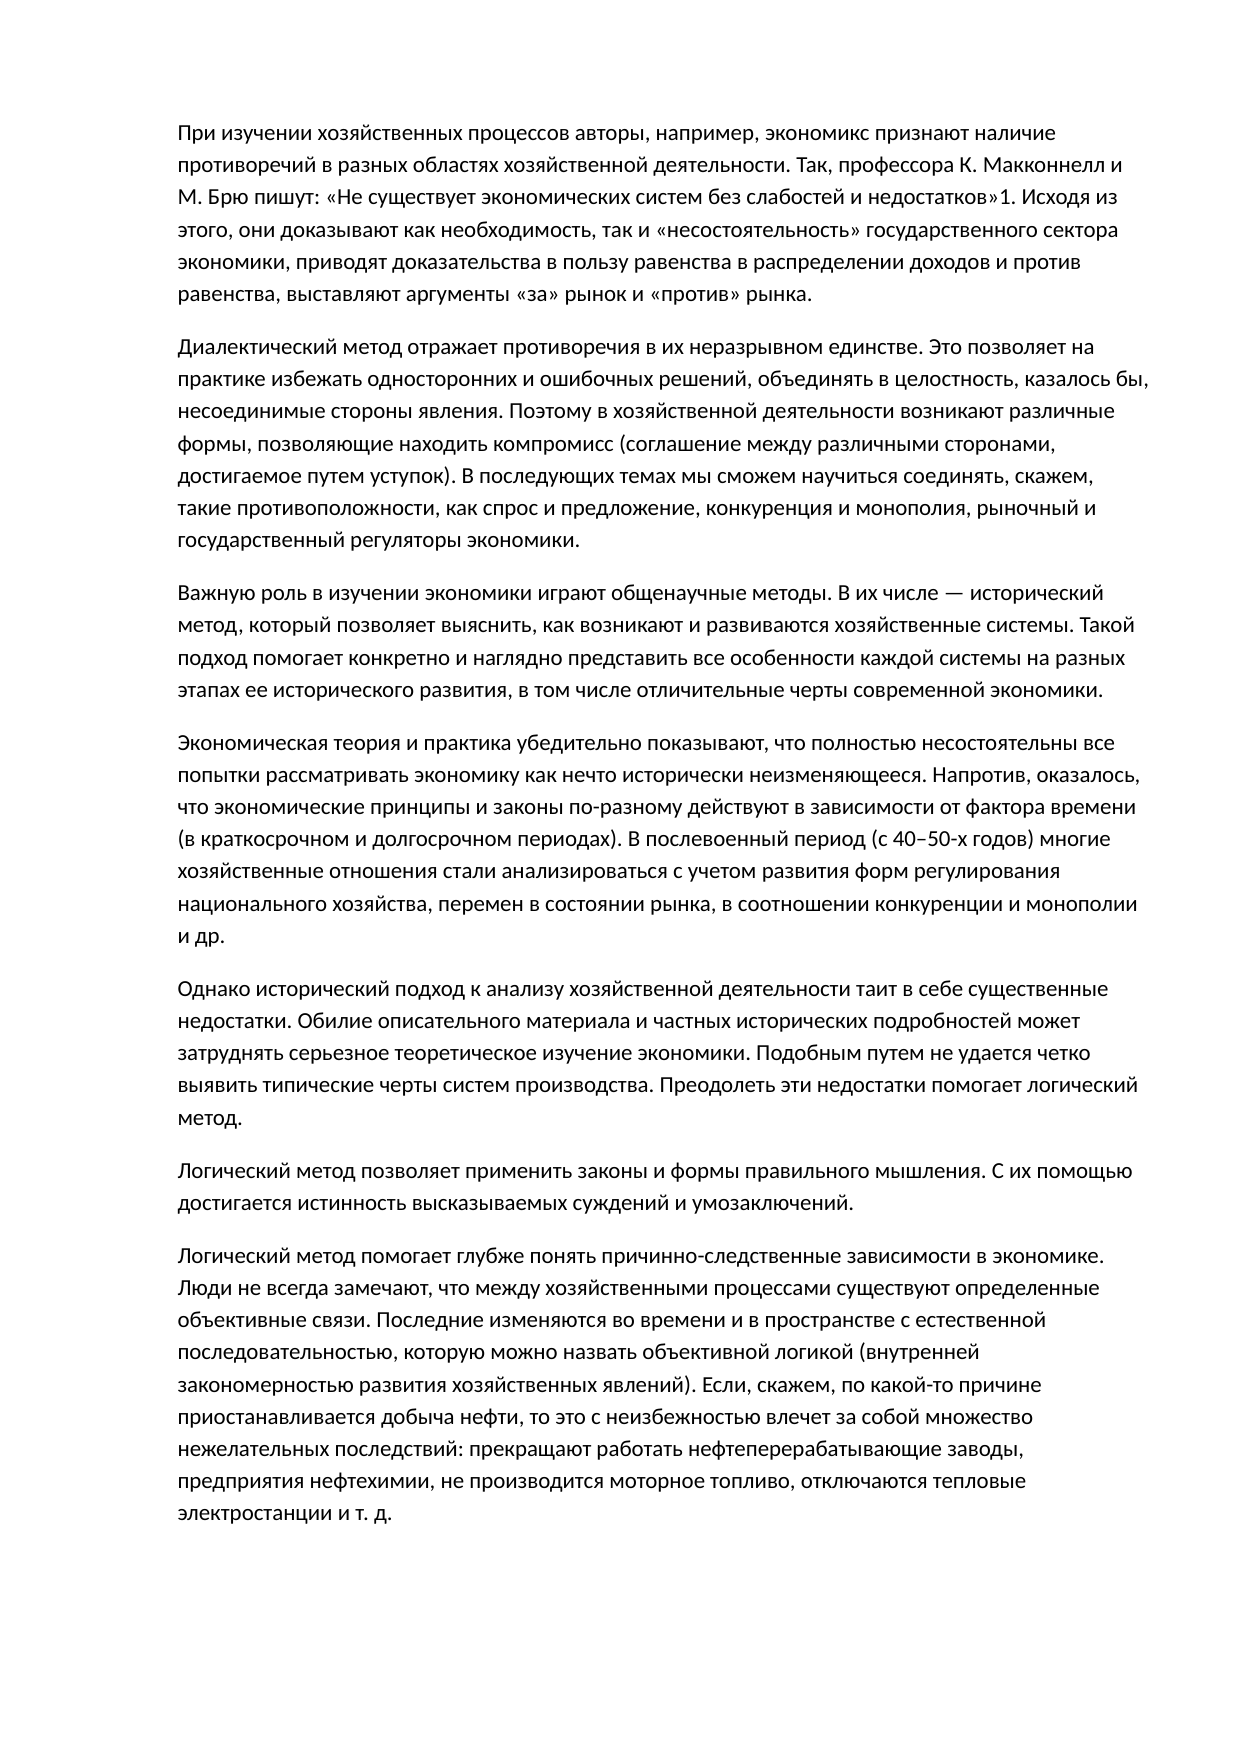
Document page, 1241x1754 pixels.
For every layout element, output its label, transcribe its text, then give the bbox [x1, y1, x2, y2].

text Важную роль в изучении экономики играют общенаучные методы. В их числе — исторический метод, который позволяет выяснить, как возникают и развиваются хозяйственные системы. Такой подход помогает конкретно и наглядно представить все особенности каждой системы на разных этапах ее исторического развития, в том числе отличительные черты современной экономики. [177, 578, 1152, 703]
text Однако исторический подход к анализу хозяйственной деятельности таит в себе существенные недостатки. Обилие описательного материала и частных исторических подробностей может затруднять серьезное теоретическое изучение экономики. Подобным путем не удается четко выявить типические черты систем производства. Преодолеть эти недостатки помогает логический метод. [177, 974, 1152, 1131]
text Экономическая теория и практика убедительно показывают, что полностью несостоятельны все попытки рассматривать экономику как нечто исторически неизменяющееся. Напротив, оказалось, что экономические принципы и законы по-разному действуют в зависимости от фактора времени (в краткосрочном и долгосрочном периодах). В послевоенный период (с 40–50-х годов) многие хозяйственные отношения стали анализироваться с учетом развития форм регулирования национального хозяйства, перемен в состоянии рынка, в соотношении конкуренции и монополии и др. [177, 728, 1152, 949]
text При изучении хозяйственных процессов авторы, например, экономикс признают наличие противоречий в разных областях хозяйственной деятельности. Так, профессора К. Макконнелл и М. Брю пишут: «Не существует экономических систем без слабостей и недостатков»1. Исходя из этого, они доказывают как необходимость, так и «несостоятельность» государственного сектора экономики, приводят доказательства в пользу равенства в распределении доходов и против равенства, выставляют аргументы «за» рынок и «против» рынка. [177, 118, 1152, 307]
text Логический метод помогает глубже понять причинно-следственные зависимости в экономике. Люди не всегда замечают, что между хозяйственными процессами существуют определенные объективные связи. Последние изменяются во времени и в пространстве с естественной последовательностью, которую можно назвать объективной логикой (внутренней закономерностью развития хозяйственных явлений). Если, скажем, по какой-то причине приостанавливается добыча нефти, то это с неизбежностью влечет за собой множество нежелательных последствий: прекращают работать нефтеперерабатывающие заводы, предприятия нефтехимии, не производится моторное топливо, отключаются тепловые электростанции и т. д. [177, 1241, 1152, 1526]
text Логический метод позволяет применить законы и формы правильного мышления. С их помощью достигается истинность высказываемых суждений и умозаключений. [177, 1156, 1152, 1216]
text Диалектический метод отражает противоречия в их неразрывном единстве. Это позволяет на практике избежать односторонних и ошибочных решений, объединять в целостность, казалось бы, несоединимые стороны явления. Поэтому в хозяйственной деятельности возникают различные формы, позволяющие находить компромисс (соглашение между различными сторонами, достигаемое путем уступок). В последующих темах мы сможем научиться соединять, скажем, такие противоположности, как спрос и предложение, конкуренция и монополия, рыночный и государственный регуляторы экономики. [177, 332, 1152, 553]
